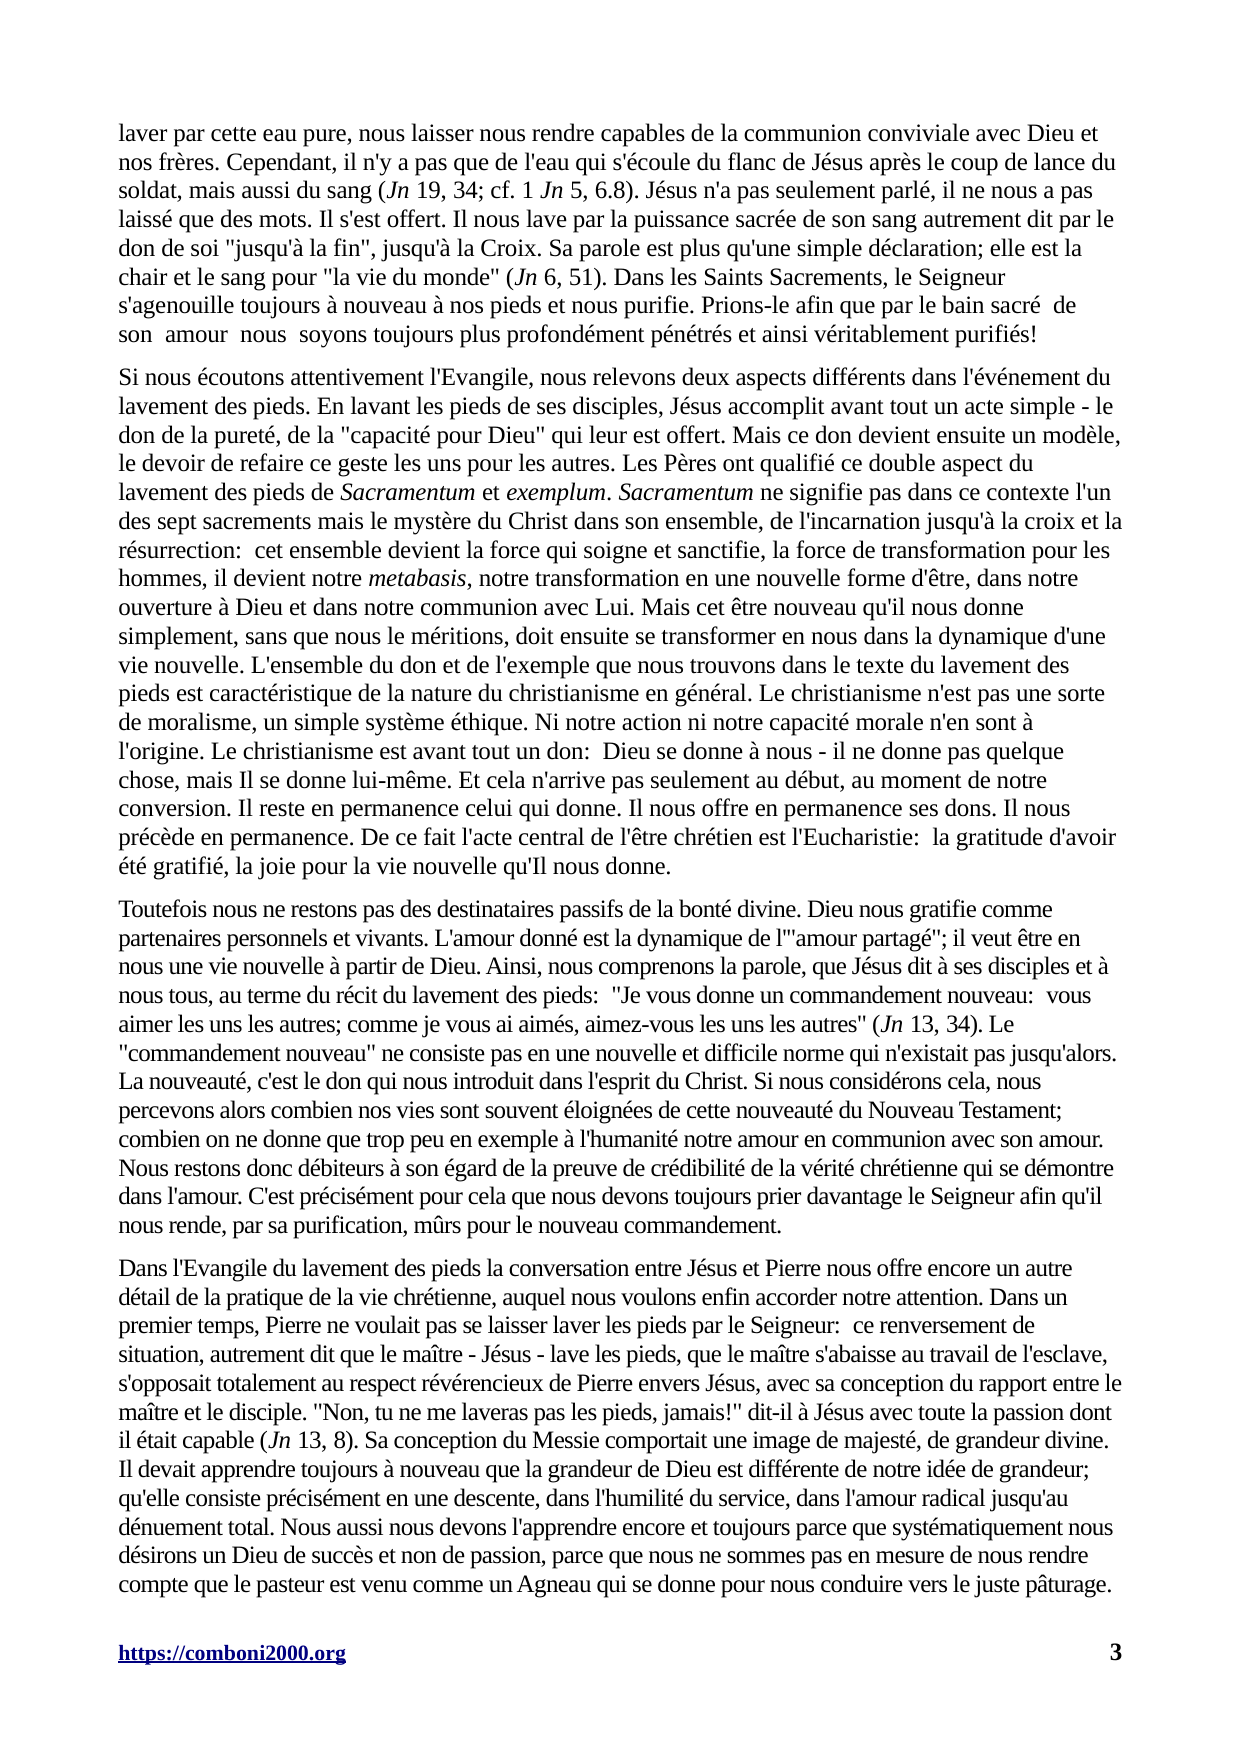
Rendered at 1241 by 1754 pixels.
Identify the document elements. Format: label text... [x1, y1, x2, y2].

text laver par cette eau pure, nous laisser nous rendre capables de la communion conviviale avec Dieu et nos frères. Cependant, il n'y a pas que de l'eau qui s'écoule du flanc de Jésus après le coup de lance du soldat, mais aussi du sang (Jn 19, 34; cf. 1 Jn 5, 6.8). Jésus n'a pas seulement parlé, il ne nous a pas laissé que des mots. Il s'est offert. Il nous lave par la puissance sacrée de son sang autrement dit par le don de soi "jusqu'à la fin", jusqu'à la Croix. Sa parole est plus qu'une simple déclaration; elle est la chair et le sang pour "la vie du monde" (Jn 6, 51). Dans les Saints Sacrements, le Seigneur s'agenouille toujours à nouveau à nos pieds et nous purifie. Prions-le afin que par le bain sacré de son amour nous soyons toujours plus profondément pénétrés et ainsi véritablement purifiés! [118, 118, 1122, 348]
text Si nous écoutons attentivement l'Evangile, nous relevons deux aspects différents dans l'événement du lavement des pieds. En lavant les pieds de ses disciples, Jésus accomplit avant tout un acte simple - le don de la pureté, de la "capacité pour Dieu" qui leur est offert. Mais ce don devient ensuite un modèle, le devoir de refaire ce geste les uns pour les autres. Les Pères ont qualifié ce double aspect du lavement des pieds de Sacramentum et exemplum. Sacramentum ne signifie pas dans ce contexte l'un des sept sacrements mais le mystère du Christ dans son ensemble, de l'incarnation jusqu'à la croix et la résurrection: cet ensemble devient la force qui soigne et sanctifie, la force de transformation pour les hommes, il devient notre metabasis, notre transformation en une nouvelle forme d'être, dans notre ouverture à Dieu et dans notre communion avec Lui. Mais cet être nouveau qu'il nous donne simplement, sans que nous le méritions, doit ensuite se transformer en nous dans la dynamique d'une vie nouvelle. L'ensemble du don et de l'exemple que nous trouvons dans le texte du lavement des pieds est caractéristique de la nature du christianisme en général. Le christianisme n'est pas une sorte de moralisme, un simple système éthique. Ni notre action ni notre capacité morale n'en sont à l'origine. Le christianisme est avant tout un don: Dieu se donne à nous - il ne donne pas quelque chose, mais Il se donne lui-même. Et cela n'arrive pas seulement au début, au moment de notre conversion. Il reste en permanence celui qui donne. Il nous offre en permanence ses dons. Il nous précède en permanence. De ce fait l'acte central de l'être chrétien est l'Eucharistie: la gratitude d'avoir été gratifié, la joie pour la vie nouvelle qu'Il nous donne. [118, 362, 1122, 880]
text Dans l'Evangile du lavement des pieds la conversation entre Jésus et Pierre nous offre encore un autre détail de la pratique de la vie chrétienne, auquel nous voulons enfin accorder notre attention. Dans un premier temps, Pierre ne voulait pas se laisser laver les pieds par le Seigneur: ce renversement de situation, autrement dit que le maître - Jésus - lave les pieds, que le maître s'abaisse au travail de l'esclave, s'opposait totalement au respect révérencieux de Pierre envers Jésus, avec sa conception du rapport entre le maître et le disciple. "Non, tu ne me laveras pas les pieds, jamais!" dit-il à Jésus avec toute la passion dont il était capable (Jn 13, 8). Sa conception du Messie comportait une image de majesté, de grandeur divine. Il devait apprendre toujours à nouveau que la grandeur de Dieu est différente de notre idée de grandeur; qu'elle consiste précisément en une descente, dans l'humilité du service, dans l'amour radical jusqu'au dénuement total. Nous aussi nous devons l'apprendre encore et toujours parce que systématiquement nous désirons un Dieu de succès et non de passion, parce que nous ne sommes pas en mesure de nous rendre compte que le pasteur est venu comme un Agneau qui se donne pour nous conduire vers le juste pâturage. [118, 1253, 1122, 1598]
text Toutefois nous ne restons pas des destinataires passifs de la bonté divine. Dieu nous gratifie comme partenaires personnels et vivants. L'amour donné est la dynamique de l'"amour partagé"; il veut être en nous une vie nouvelle à partir de Dieu. Ainsi, nous comprenons la parole, que Jésus dit à ses disciples et à nous tous, au terme du récit du lavement des pieds: "Je vous donne un commandement nouveau: vous aimer les uns les autres; comme je vous ai aimés, aimez-vous les uns les autres" (Jn 13, 34). Le "commandement nouveau" ne consiste pas en une nouvelle et difficile norme qui n'existait pas jusqu'alors. La nouveauté, c'est le don qui nous introduit dans l'esprit du Christ. Si nous considérons cela, nous percevons alors combien nos vies sont souvent éloignées de cette nouveauté du Nouveau Testament; combien on ne donne que trop peu en exemple à l'humanité notre amour en communion avec son amour. Nous restons donc débiteurs à son égard de la preuve de crédibilité de la vérité chrétienne qui se démontre dans l'amour. C'est précisément pour cela que nous devons toujours prier davantage le Seigneur afin qu'il nous rende, par sa purification, mûrs pour le nouveau commandement. [118, 894, 1122, 1239]
